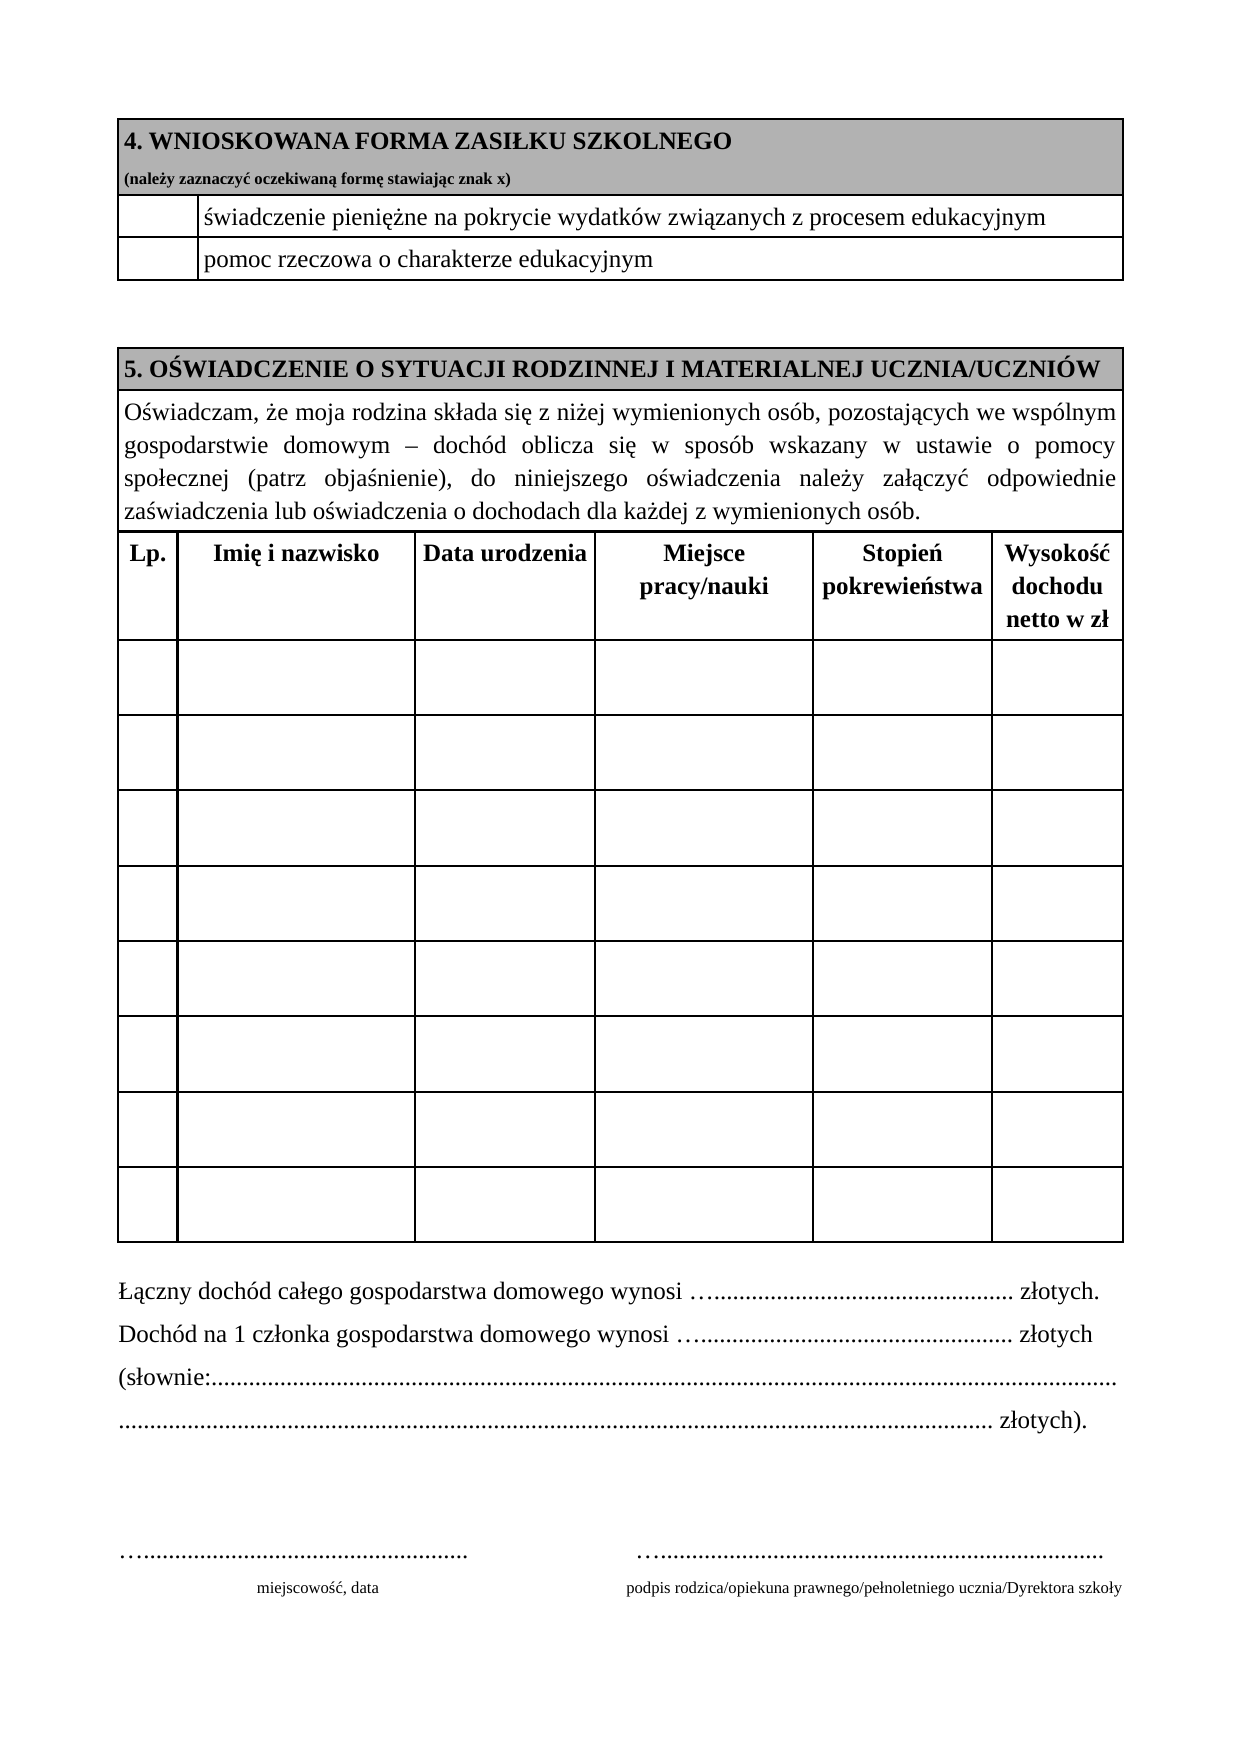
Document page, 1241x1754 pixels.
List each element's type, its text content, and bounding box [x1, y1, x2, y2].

table_cell [179, 942, 414, 1015]
table_header 4. WNIOSKOWANA FORMA ZASIŁKU SZKOLNEGO (należy zaznaczyć oczekiwaną formę stawiając znak x) [119, 120, 1122, 194]
table_cell [814, 867, 991, 940]
table_cell [416, 867, 594, 940]
table_cell [119, 867, 176, 940]
table_cell Stopień pokrewieństwa [814, 533, 991, 639]
table_cell [119, 641, 176, 714]
table_cell [596, 1017, 812, 1091]
table_cell [993, 942, 1122, 1015]
table_cell [596, 942, 812, 1015]
table_cell [993, 791, 1122, 864]
table_cell [119, 196, 197, 236]
text Łączny dochód całego gospodarstwa domowego wynosi …................................................ złotych. [118, 1276, 1122, 1305]
table_cell [179, 1168, 414, 1241]
table_cell Data urodzenia [416, 533, 594, 639]
table_cell [416, 791, 594, 864]
table_cell [993, 716, 1122, 789]
table_cell [993, 641, 1122, 714]
table_cell [814, 942, 991, 1015]
text Dochód na 1 członka gospodarstwa domowego wynosi ….................................................. złotych [118, 1319, 1122, 1348]
table_cell Miejsce pracy/nauki [596, 533, 812, 639]
text (słownie:............................................................................................................................................................................................................................................................................................. złotych). [118, 1362, 1122, 1434]
table_cell [596, 867, 812, 940]
table_cell [119, 942, 176, 1015]
table_cell [416, 1168, 594, 1241]
table_cell [993, 1017, 1122, 1091]
table_cell [179, 1017, 414, 1091]
text miejscowość, data podpis rodzica/opiekuna prawnego/pełnoletniego ucznia/Dyrektora szkoły [118, 1578, 1122, 1607]
table_cell [416, 716, 594, 789]
table_cell [416, 942, 594, 1015]
table_cell [119, 1168, 176, 1241]
table_cell Oświadczam, że moja rodzina składa się z niżej wymienionych osób, pozostających we wspólnym gospodarstwie domowym – dochód oblicza się w sposób wskazany w ustawie o pomocy społecznej (patrz objaśnienie), do niniejszego oświadczenia należy załączyć odpowiednie zaświadczenia lub oświadczenia o dochodach dla każdej z wymienionych osób. [119, 391, 1122, 530]
table_cell [993, 1168, 1122, 1241]
table_cell świadczenie pieniężne na pokrycie wydatków związanych z procesem edukacyjnym [199, 196, 1122, 236]
table_cell [596, 1168, 812, 1241]
table_cell pomoc rzeczowa o charakterze edukacyjnym [199, 238, 1122, 278]
text ….................................................... …....................................................................... [118, 1535, 1122, 1564]
table_cell [416, 1017, 594, 1091]
table_cell [119, 1093, 176, 1166]
table_cell [416, 1093, 594, 1166]
table_cell [814, 791, 991, 864]
table_cell [179, 641, 414, 714]
table_cell [179, 791, 414, 864]
table_cell [596, 791, 812, 864]
table_cell [814, 641, 991, 714]
table_cell [119, 716, 176, 789]
table_cell [814, 1168, 991, 1241]
table_cell [179, 716, 414, 789]
table_cell [119, 791, 176, 864]
table_cell [993, 867, 1122, 940]
table_cell Lp. [119, 533, 176, 639]
table_cell [119, 1017, 176, 1091]
table_cell [179, 867, 414, 940]
table_cell Imię i nazwisko [179, 533, 414, 639]
table_cell [814, 1017, 991, 1091]
table_cell [119, 238, 197, 278]
table_header 5. OŚWIADCZENIE O SYTUACJI RODZINNEJ I MATERIALNEJ UCZNIA/UCZNIÓW [119, 349, 1122, 389]
table_cell [179, 1093, 414, 1166]
table_cell [596, 641, 812, 714]
table_cell [814, 716, 991, 789]
table_cell Wysokość dochodu netto w zł [993, 533, 1122, 639]
table_cell [596, 1093, 812, 1166]
table_cell [416, 641, 594, 714]
table_cell [993, 1093, 1122, 1166]
table_cell [814, 1093, 991, 1166]
table_cell [596, 716, 812, 789]
